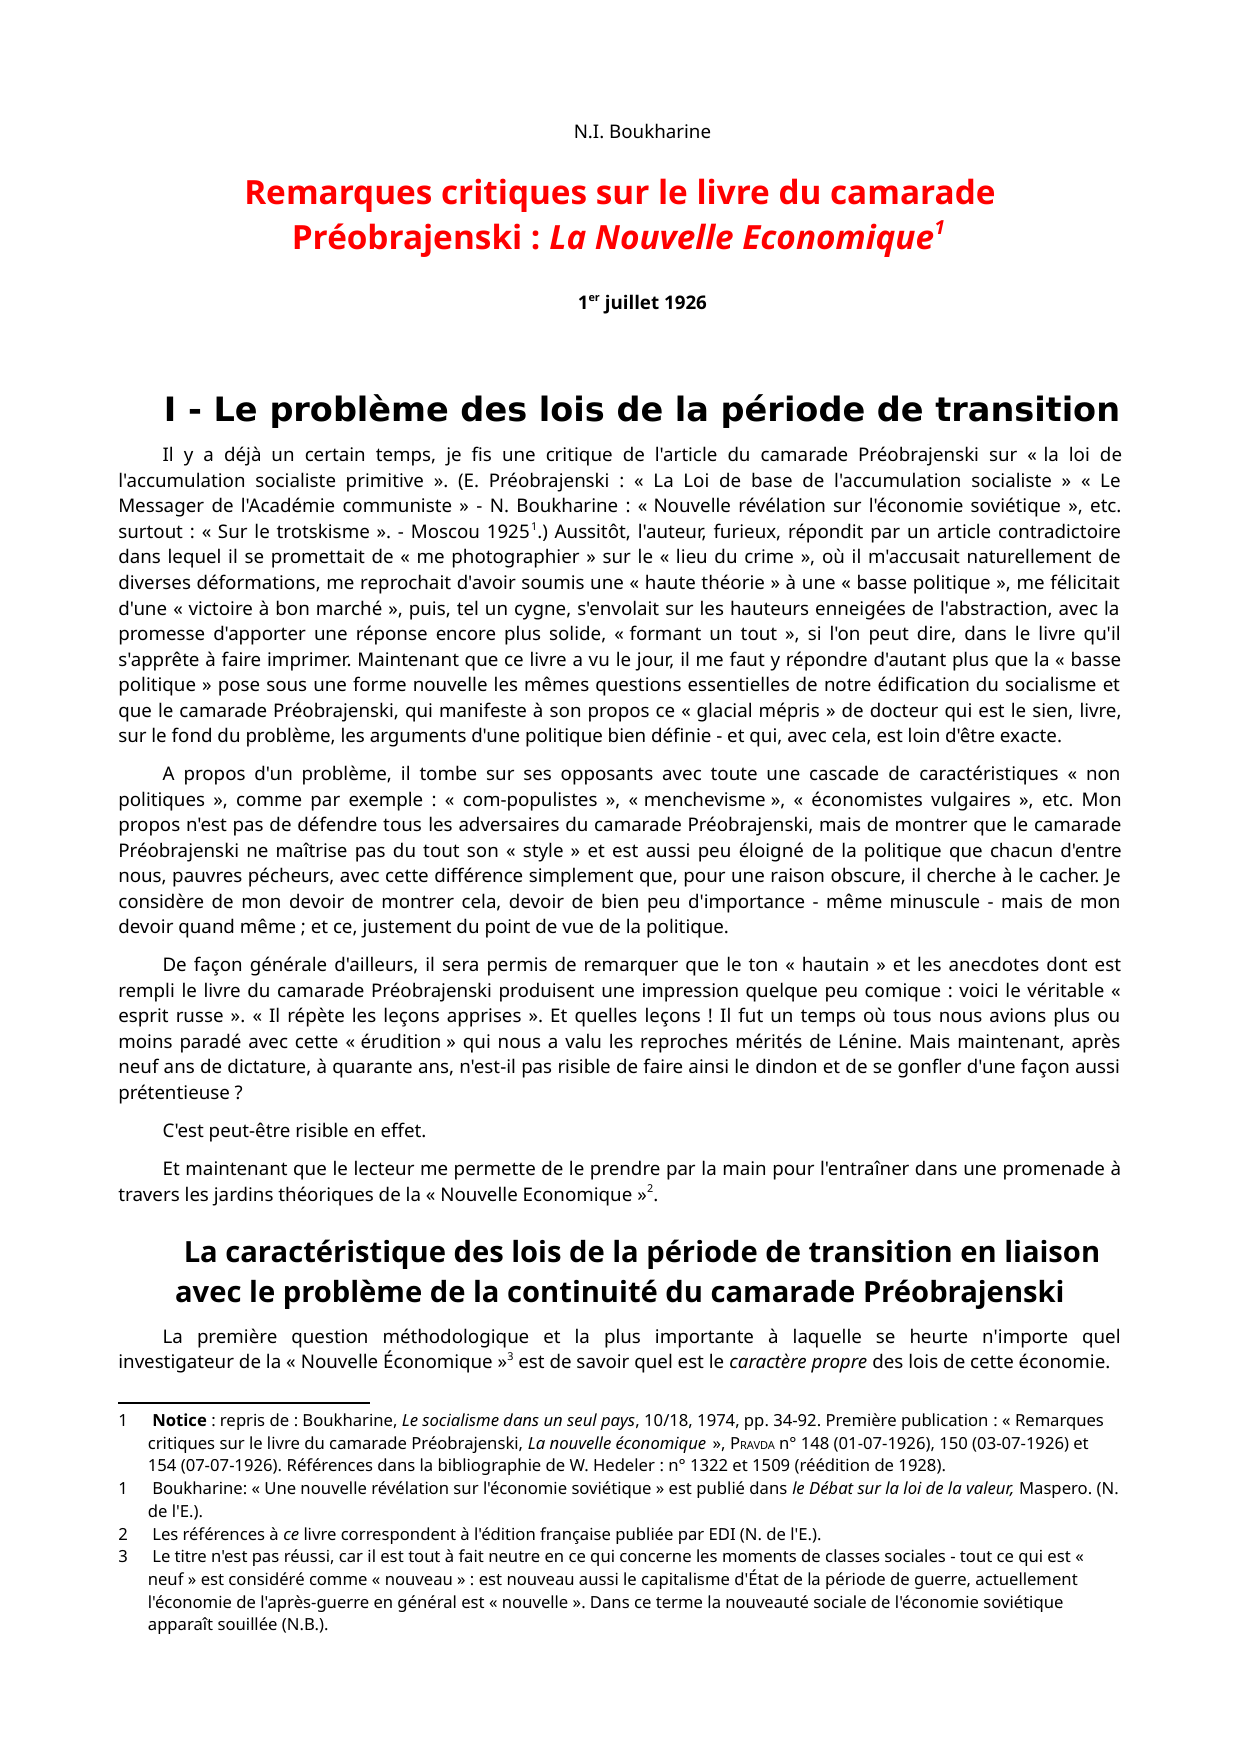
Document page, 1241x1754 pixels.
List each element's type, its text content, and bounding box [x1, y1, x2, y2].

text Il y a déjà un certain temps, je fis une critique de l'article du camarade Préobrajenski sur « la loi de l'accumulation socialiste primitive ». (E. Préobrajenski : « La Loi de base de l'accumulation socialiste » « Le Messager de l'Académie communiste » - N. Boukharine : « Nouvelle révélation sur l'économie soviétique », etc. surtout : « Sur le trotskisme ». - Moscou 1925.) Aussitôt, l'auteur, furieux, répondit par un article contradictoire dans lequel il se promettait de « me photographier » sur le « lieu du crime », où il m'accusait naturellement de diverses déformations, me reprochait d'avoir soumis une « haute théorie » à une « basse politique », me félicitait d'une « victoire à bon marché », puis, tel un cygne, s'envolait sur les hauteurs enneigées de l'abstraction, avec la promesse d'apporter une réponse encore plus solide, « formant un tout », si l'on peut dire, dans le livre qu'il s'apprête à faire imprimer. Maintenant que ce livre a vu le jour, il me faut y répondre d'autant plus que la « basse politique » pose sous une forme nouvelle les mêmes questions essentielles de notre édification du socialisme et que le camarade Préobrajenski, qui manifeste à son propos ce « glacial mépris » de docteur qui est le sien, livre, sur le fond du problème, les arguments d'une politique bien définie - et qui, avec cela, est loin d'être exacte. [118, 442, 1122, 748]
text Boukharine: « Une nouvelle révélation sur l'économie soviétique » est publié dans le Débat sur la loi de la valeur, Maspero. (N. de l'E.). [118, 1477, 1122, 1522]
subtitle I - Le problème des lois de la période de transition [118, 390, 1122, 429]
text N.I. Boukharine [118, 118, 1122, 144]
text C'est peut-être risible en effet. [118, 1117, 1122, 1143]
text Le titre n'est pas réussi, car il est tout à fait neutre en ce qui concerne les moments de classes sociales - tout ce qui est « neuf » est considéré comme « nouveau » : est nouveau aussi le capitalisme d'État de la période de guerre, actuellement l'économie de l'après-guerre en général est « nouvelle ». Dans ce terme la nouveauté sociale de l'économie soviétique apparaît souillée (N.B.). [118, 1545, 1122, 1636]
subtitle La caractéristique des lois de la période de transition en liaison avec le problème de la continuité du camarade Préobrajenski [118, 1231, 1122, 1311]
subtitle Remarques critiques sur le livre du camarade Préobrajenski : La Nouvelle Economique [118, 168, 1122, 259]
text A propos d'un problème, il tombe sur ses opposants avec toute une cascade de caractéristiques « non politiques », comme par exemple : « com-populistes », « menchevisme », « économistes vulgaires », etc. Mon propos n'est pas de défendre tous les adversaires du camarade Préobrajenski, mais de montrer que le camarade Préobrajenski ne maîtrise pas du tout son « style » et est aussi peu éloigné de la politique que chacun d'entre nous, pauvres pécheurs, avec cette différence simplement que, pour une raison obscure, il cherche à le cacher. Je considère de mon devoir de montrer cela, devoir de bien peu d'importance - même minuscule - mais de mon devoir quand même ; et ce, justement du point de vue de la politique. [118, 761, 1122, 939]
text De façon générale d'ailleurs, il sera permis de remarquer que le ton « hautain » et les anecdotes dont est rempli le livre du camarade Préobrajenski produisent une impression quelque peu comique : voici le véritable « esprit russe ». « Il répète les leçons apprises ». Et quelles leçons ! Il fut un temps où tous nous avions plus ou moins paradé avec cette « érudition » qui nous a valu les reproches mérités de Lénine. Mais maintenant, après neuf ans de dictature, à quarante ans, n'est-il pas risible de faire ainsi le dindon et de se gonfler d'une façon aussi prétentieuse ? [118, 952, 1122, 1105]
text La première question méthodologique et la plus importante à laquelle se heurte n'importe quel investigateur de la « Nouvelle Économique » est de savoir quel est le caractère propre des lois de cette économie. [118, 1323, 1122, 1374]
text Et maintenant que le lecteur me permette de le prendre par la main pour l'entraîner dans une promenade à travers les jardins théoriques de la « Nouvelle Economique ». [118, 1155, 1122, 1206]
text Notice : repris de : Boukharine, Le socialisme dans un seul pays, 10/18, 1974, pp. 34-92. Première publication : « Remarques critiques sur le livre du camarade Préobrajenski, La nouvelle économique », Pravda n° 148 (01-07-1926), 150 (03-07-1926) et 154 (07-07-1926). Références dans la bibliographie de W. Hedeler : n° 1322 et 1509 (réédition de 1928). [118, 1409, 1122, 1477]
text 1er juillet 1926 [118, 289, 1122, 315]
text Les références à ce livre correspondent à l'édition française publiée par EDI (N. de l'E.). [118, 1522, 1122, 1545]
